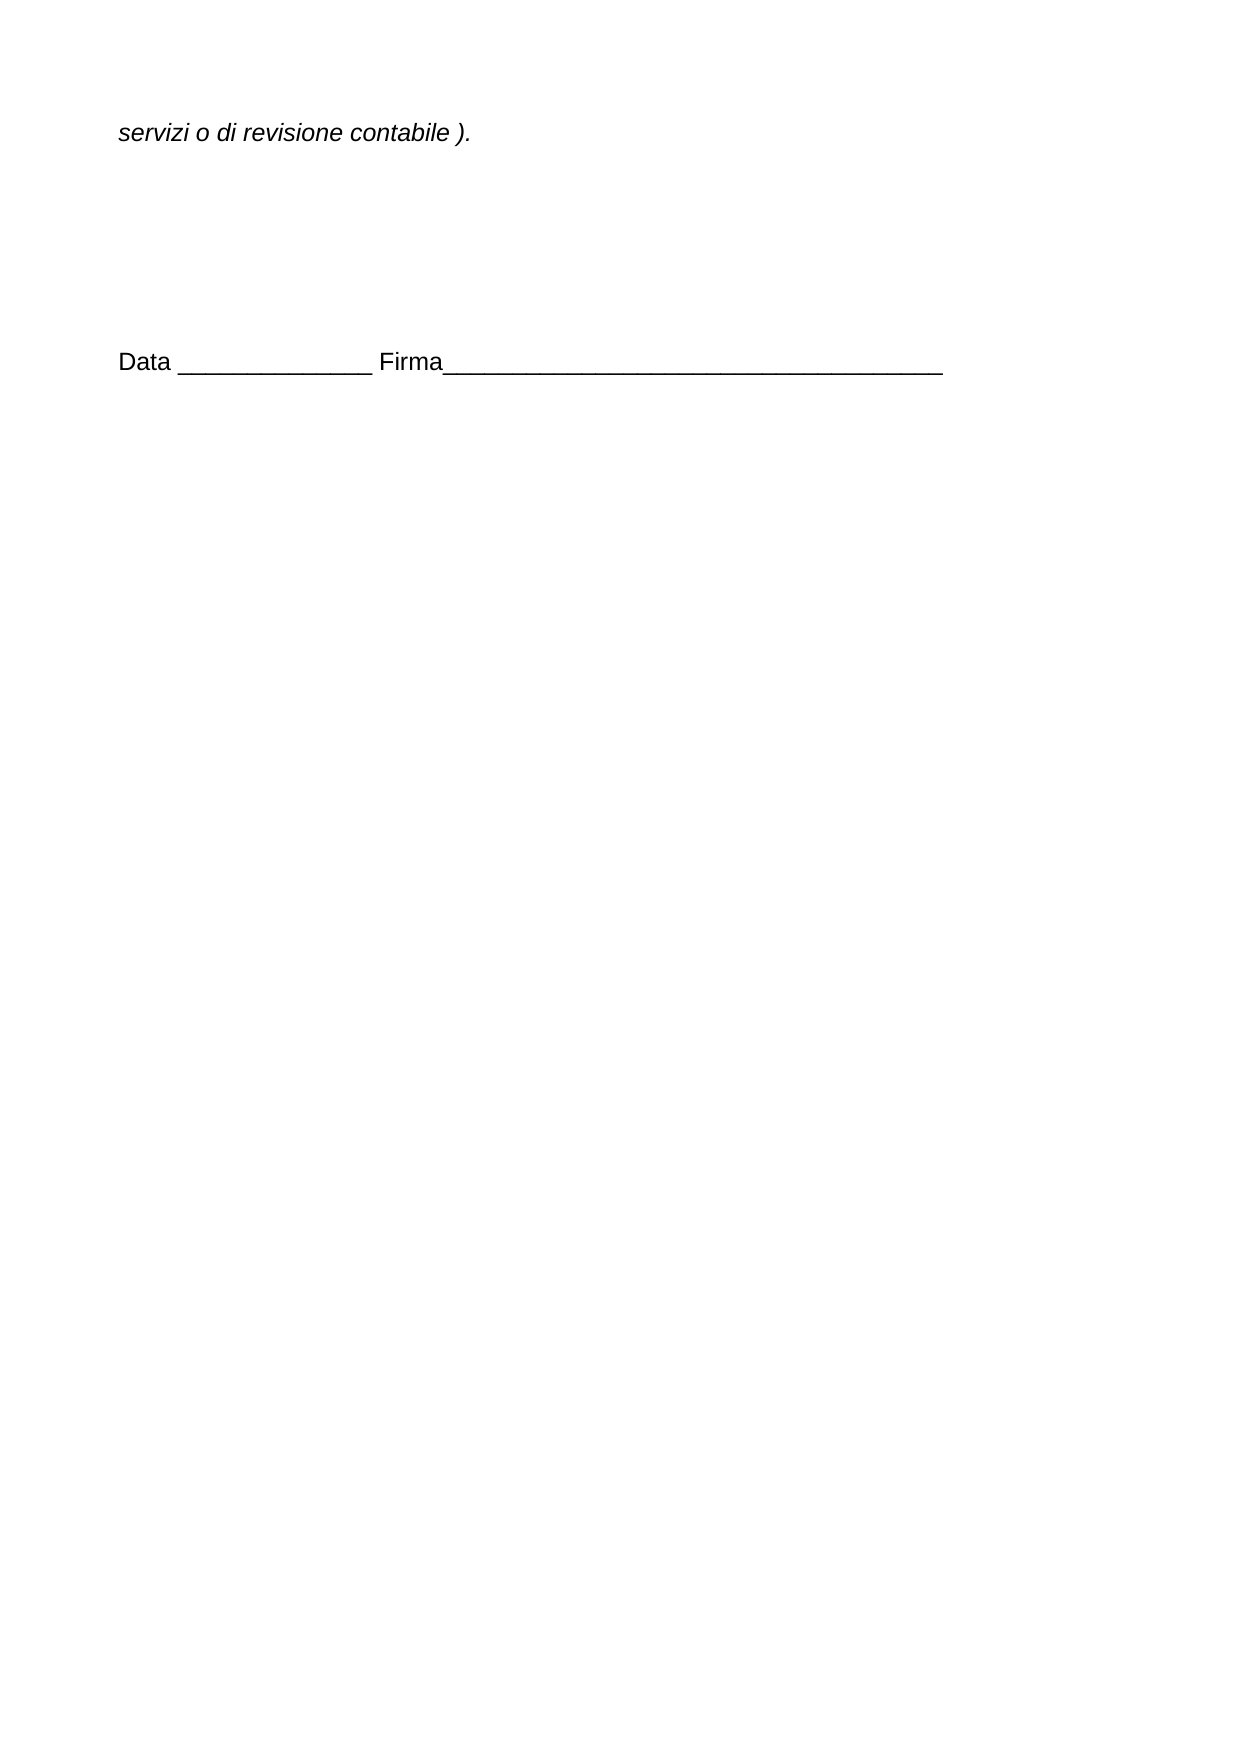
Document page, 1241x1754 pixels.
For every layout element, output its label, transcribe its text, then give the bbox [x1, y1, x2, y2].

text servizi o di revisione contabile ). [118, 118, 1122, 147]
text Data ______________ Firma____________________________________ [118, 347, 1122, 375]
